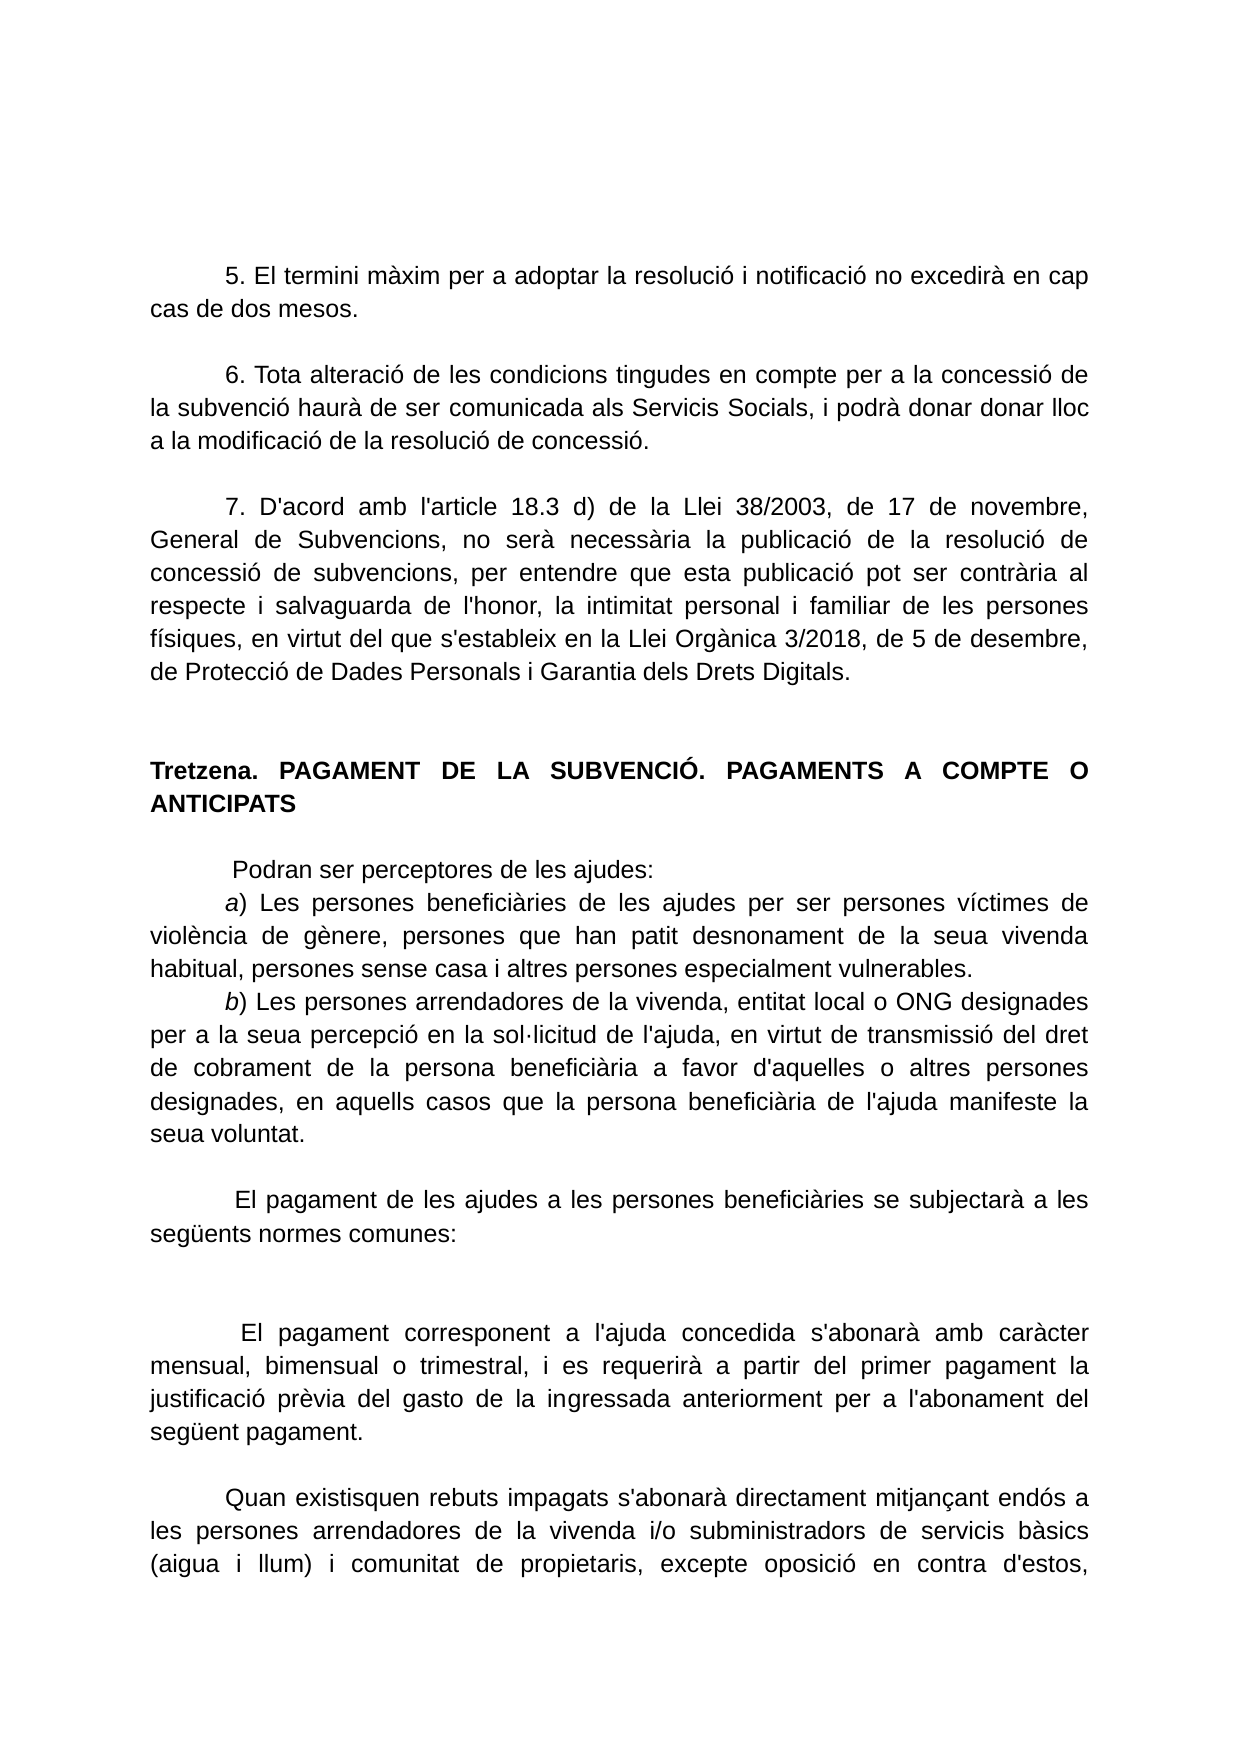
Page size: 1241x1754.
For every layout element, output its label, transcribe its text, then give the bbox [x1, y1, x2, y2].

text a) Les persones beneficiàries de les ajudes per ser persones víctimes de violència de gènere, persones que han patit desnonament de la seua vivenda habitual, persones sense casa i altres persones especialment vulnerables. [150, 888, 1090, 983]
text El pagament de les ajudes a les persones beneficiàries se subjectarà a les següents normes comunes: [150, 1186, 1090, 1247]
text Podran ser perceptores de les ajudes: [150, 855, 1090, 884]
text b) Les persones arrendadores de la vivenda, entitat local o ONG designades per a la seua percepció en la sol·licitud de l'ajuda, en virtut de transmissió del dret de cobrament de la persona beneficiària a favor d'aquelles o altres persones designades, en aquells casos que la persona beneficiària de l'ajuda manifeste la seua voluntat. [150, 987, 1090, 1148]
text El pagament corresponent a l'ajuda concedida s'abonarà amb caràcter mensual, bimensual o trimestral, i es requerirà a partir del primer pagament la justificació prèvia del gasto de la ingressada anteriorment per a l'abonament del següent pagament. [150, 1318, 1090, 1445]
text Quan existisquen rebuts impagats s'abonarà directament mitjançant endós a les persones arrendadores de la vivenda i/o subministradors de servicis bàsics (aigua i llum) i comunitat de propietaris, excepte oposició en contra d'estos, [150, 1483, 1090, 1577]
text 6. Tota alteració de les condicions tingudes en compte per a la concessió de la subvenció haurà de ser comunicada als Servicis Socials, i podrà donar donar lloc a la modificació de la resolució de concessió. [150, 360, 1090, 455]
text Tretzena. PAGAMENT DE LA SUBVENCIÓ. PAGAMENTS A COMPTE O ANTICIPATS [150, 756, 1090, 818]
text 7. D'acord amb l'article 18.3 d) de la Llei 38/2003, de 17 de novembre, General de Subvencions, no serà necessària la publicació de la resolució de concessió de subvencions, per entendre que esta publicació pot ser contrària al respecte i salvaguarda de l'honor, la intimitat personal i familiar de les persones físiques, en virtut del que s'estableix en la Llei Orgànica 3/2018, de 5 de desembre, de Protecció de Dades Personals i Garantia dels Drets Digitals. [150, 492, 1090, 686]
text 5. El termini màxim per a adoptar la resolució i notificació no excedirà en cap cas de dos mesos. [150, 261, 1090, 323]
